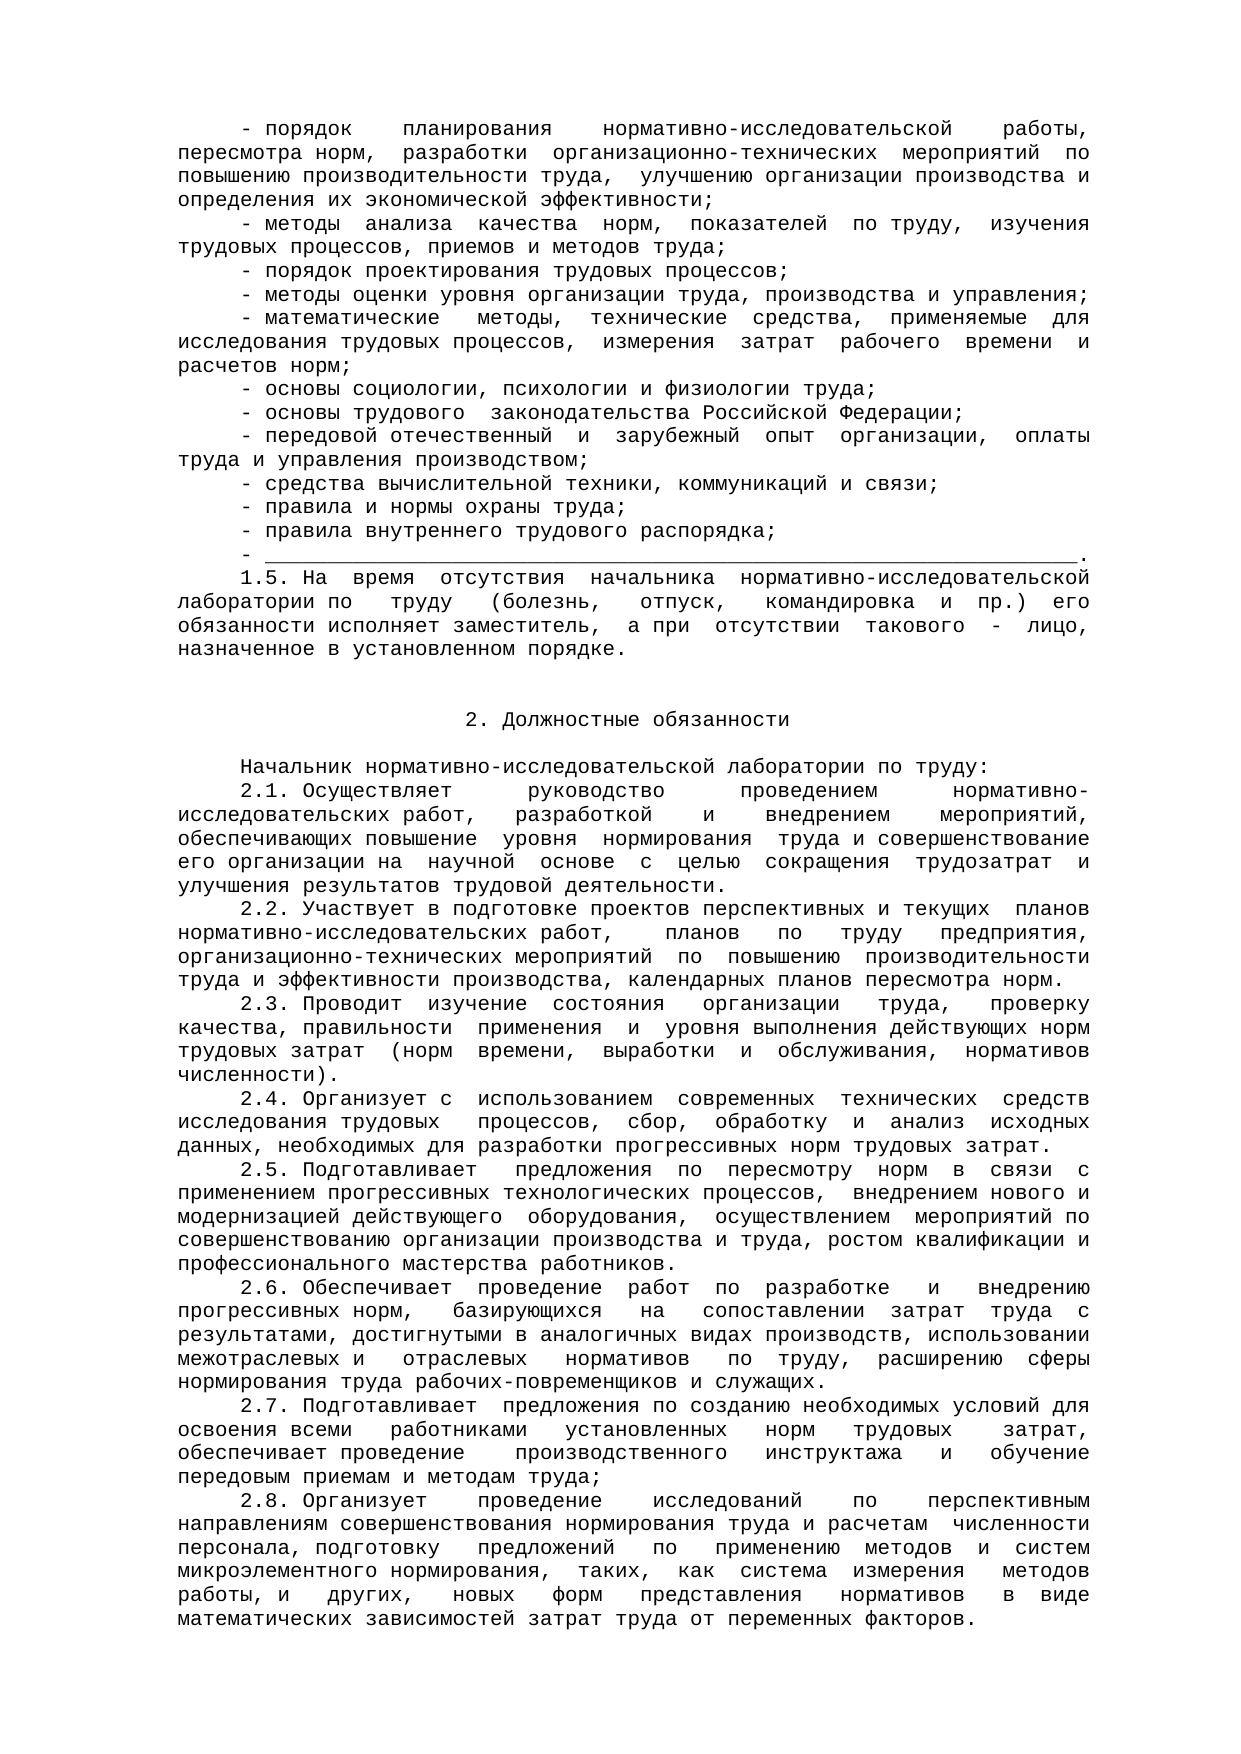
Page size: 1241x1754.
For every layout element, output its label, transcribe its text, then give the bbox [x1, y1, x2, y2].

text обязанности исполняет заместитель, а при отсутствии такового - лицо, [177, 615, 1152, 638]
text обеспечивает проведение производственного инструктажа и обучение [177, 1442, 1152, 1466]
text - _________________________________________________________________. [177, 544, 1152, 567]
text 2.4. Организует с использованием современных технических средств [177, 1088, 1152, 1111]
text данных, необходимых для разработки прогрессивных норм трудовых затрат. [177, 1135, 1152, 1158]
text передовым приемам и методам труда; [177, 1466, 1152, 1489]
text 2.8. Организует проведение исследований по перспективным [177, 1489, 1152, 1513]
text - основы социологии, психологии и физиологии труда; [177, 378, 1152, 402]
text - порядок проектирования трудовых процессов; [177, 260, 1152, 284]
text - математические методы, технические средства, применяемые для [177, 307, 1152, 331]
text совершенствованию организации производства и труда, ростом квалификации и [177, 1229, 1152, 1253]
text назначенное в установленном порядке. [177, 638, 1152, 662]
text 2. Должностные обязанности [177, 709, 1152, 733]
text нормирования труда рабочих-повременщиков и служащих. [177, 1371, 1152, 1395]
text 2.7. Подготавливает предложения по созданию необходимых условий для [177, 1395, 1152, 1419]
text труда и управления производством; [177, 449, 1152, 473]
text расчетов норм; [177, 354, 1152, 378]
text 2.2. Участвует в подготовке проектов перспективных и текущих планов [177, 898, 1152, 922]
text исследования трудовых процессов, измерения затрат рабочего времени и [177, 331, 1152, 354]
text 2.5. Подготавливает предложения по пересмотру норм в связи с [177, 1158, 1152, 1182]
text межотраслевых и отраслевых нормативов по труду, расширению сферы [177, 1348, 1152, 1371]
text освоения всеми работниками установленных норм трудовых затрат, [177, 1419, 1152, 1442]
text - правила и нормы охраны труда; [177, 496, 1152, 520]
text модернизацией действующего оборудования, осуществлением мероприятий по [177, 1206, 1152, 1229]
text - методы анализа качества норм, показателей по труду, изучения [177, 213, 1152, 236]
text численности). [177, 1064, 1152, 1088]
text - порядок планирования нормативно-исследовательской работы, [177, 118, 1152, 142]
text - передовой отечественный и зарубежный опыт организации, оплаты [177, 426, 1152, 449]
text его организации на научной основе с целью сокращения трудозатрат и [177, 851, 1152, 875]
text - основы трудового законодательства Российской Федерации; [177, 402, 1152, 426]
text микроэлементного нормирования, таких, как система измерения методов [177, 1561, 1152, 1584]
text профессионального мастерства работников. [177, 1253, 1152, 1277]
text прогрессивных норм, базирующихся на сопоставлении затрат труда с [177, 1300, 1152, 1324]
text труда и эффективности производства, календарных планов пересмотра норм. [177, 969, 1152, 993]
text улучшения результатов трудовой деятельности. [177, 875, 1152, 898]
text лаборатории по труду (болезнь, отпуск, командировка и пр.) его [177, 591, 1152, 615]
text качества, правильности применения и уровня выполнения действующих норм [177, 1017, 1152, 1040]
text трудовых затрат (норм времени, выработки и обслуживания, нормативов [177, 1040, 1152, 1064]
text исследования трудовых процессов, сбор, обработку и анализ исходных [177, 1111, 1152, 1135]
text 2.6. Обеспечивает проведение работ по разработке и внедрению [177, 1277, 1152, 1300]
text организационно-технических мероприятий по повышению производительности [177, 946, 1152, 969]
text 2.1. Осуществляет руководство проведением нормативно- [177, 780, 1152, 804]
text нормативно-исследовательских работ, планов по труду предприятия, [177, 922, 1152, 946]
text 1.5. На время отсутствия начальника нормативно-исследовательской [177, 567, 1152, 591]
text - правила внутреннего трудового распорядка; [177, 520, 1152, 544]
text персонала, подготовку предложений по применению методов и систем [177, 1537, 1152, 1561]
text - средства вычислительной техники, коммуникаций и связи; [177, 473, 1152, 496]
text математических зависимостей затрат труда от переменных факторов. [177, 1608, 1152, 1631]
text применением прогрессивных технологических процессов, внедрением нового и [177, 1182, 1152, 1206]
text работы, и других, новых форм представления нормативов в виде [177, 1584, 1152, 1608]
text направлениям совершенствования нормирования труда и расчетам численности [177, 1513, 1152, 1537]
text Начальник нормативно-исследовательской лаборатории по труду: [177, 757, 1152, 780]
text 2.3. Проводит изучение состояния организации труда, проверку [177, 993, 1152, 1017]
text определения их экономической эффективности; [177, 189, 1152, 213]
text результатами, достигнутыми в аналогичных видах производств, использовании [177, 1324, 1152, 1348]
text трудовых процессов, приемов и методов труда; [177, 236, 1152, 260]
text исследовательских работ, разработкой и внедрением мероприятий, [177, 804, 1152, 827]
text обеспечивающих повышение уровня нормирования труда и совершенствование [177, 827, 1152, 851]
text пересмотра норм, разработки организационно-технических мероприятий по [177, 142, 1152, 165]
text - методы оценки уровня организации труда, производства и управления; [177, 284, 1152, 307]
text повышению производительности труда, улучшению организации производства и [177, 165, 1152, 189]
